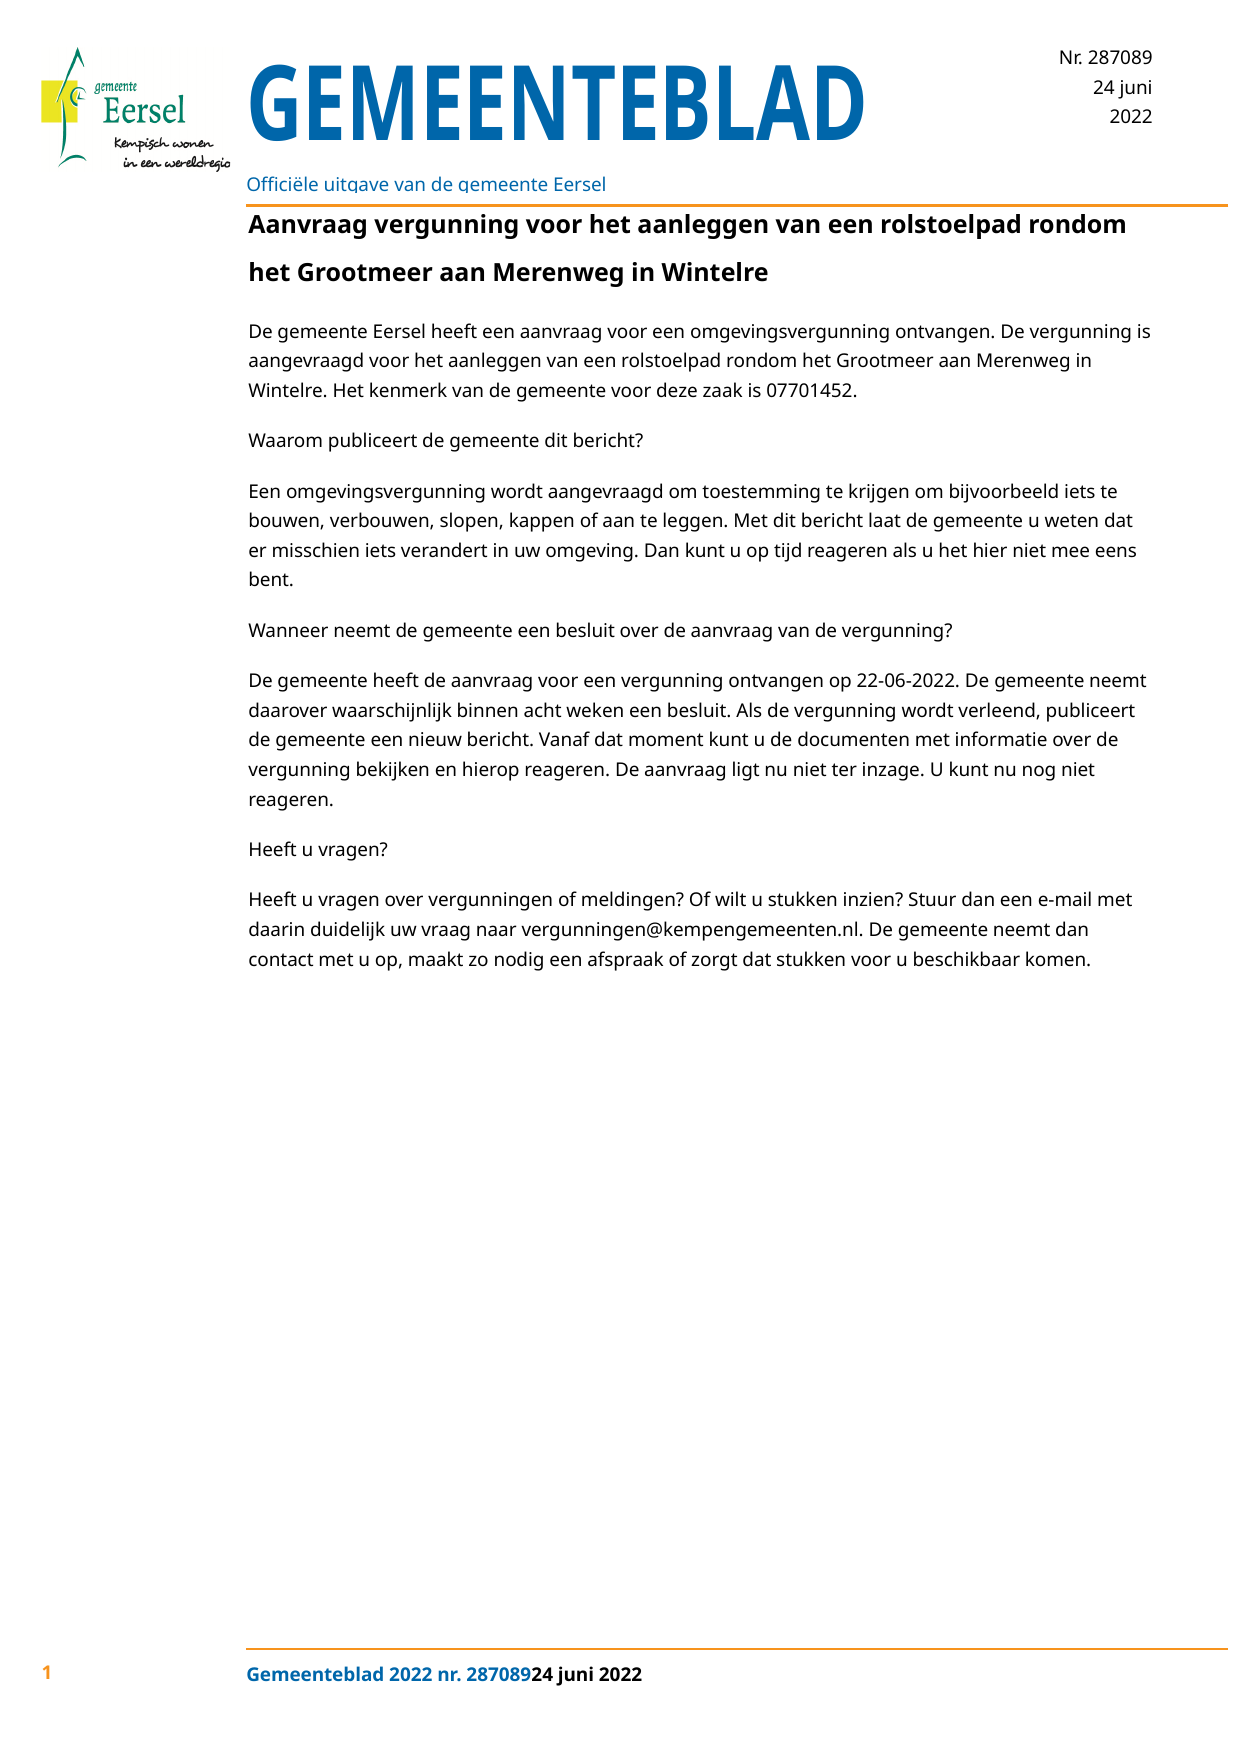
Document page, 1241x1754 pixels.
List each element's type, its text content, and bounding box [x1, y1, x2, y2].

text Wanneer neemt de gemeente een besluit over de aanvraag van de vergunning? [248, 617, 1152, 643]
text De gemeente heeft de aanvraag voor een vergunning ontvangen op 22-06-2022. De gemeente neemt daarover waarschijnlijk binnen acht weken een besluit. Als de vergunning wordt verleend, publiceert de gemeente een nieuw bericht. Vanaf dat moment kunt u de documenten met informatie over de vergunning bekijken en hierop reageren. De aanvraag ligt nu niet ter inzage. U kunt nu nog niet reageren. [248, 667, 1152, 812]
text Een omgevingsvergunning wordt aangevraagd om toestemming te krijgen om bijvoorbeeld iets te bouwen, verbouwen, slopen, kappen of aan te leggen. Met dit bericht laat de gemeente u weten dat er misschien iets verandert in uw omgeving. Dan kunt u op tijd reageren als u het hier niet mee eens bent. [248, 478, 1152, 592]
text Heeft u vragen? [248, 836, 1152, 862]
picture [41, 47, 231, 172]
text De gemeente Eersel heeft een aanvraag voor een omgevingsvergunning ontvangen. De vergunning is aangevraagd voor het aanleggen van een rolstoelpad rondom het Grootmeer aan Merenweg in Wintelre. Het kenmerk van de gemeente voor deze zaak is 07701452. [248, 318, 1152, 403]
text Heeft u vragen over vergunningen of meldingen? Of wilt u stukken inzien? Stuur dan een e-mail met daarin duidelijk uw vraag naar vergunningen@kempengemeenten.nl. De gemeente neemt dan contact met u op, maakt zo nodig een afspraak of zorgt dat stukken voor u beschikbaar komen. [248, 887, 1152, 972]
text Aanvraag vergunning voor het aanleggen van een rolstoelpad rondom het Grootmeer aan Merenweg in Wintelre [248, 207, 1152, 288]
text Waarom publiceert de gemeente dit bericht? [248, 427, 1152, 453]
